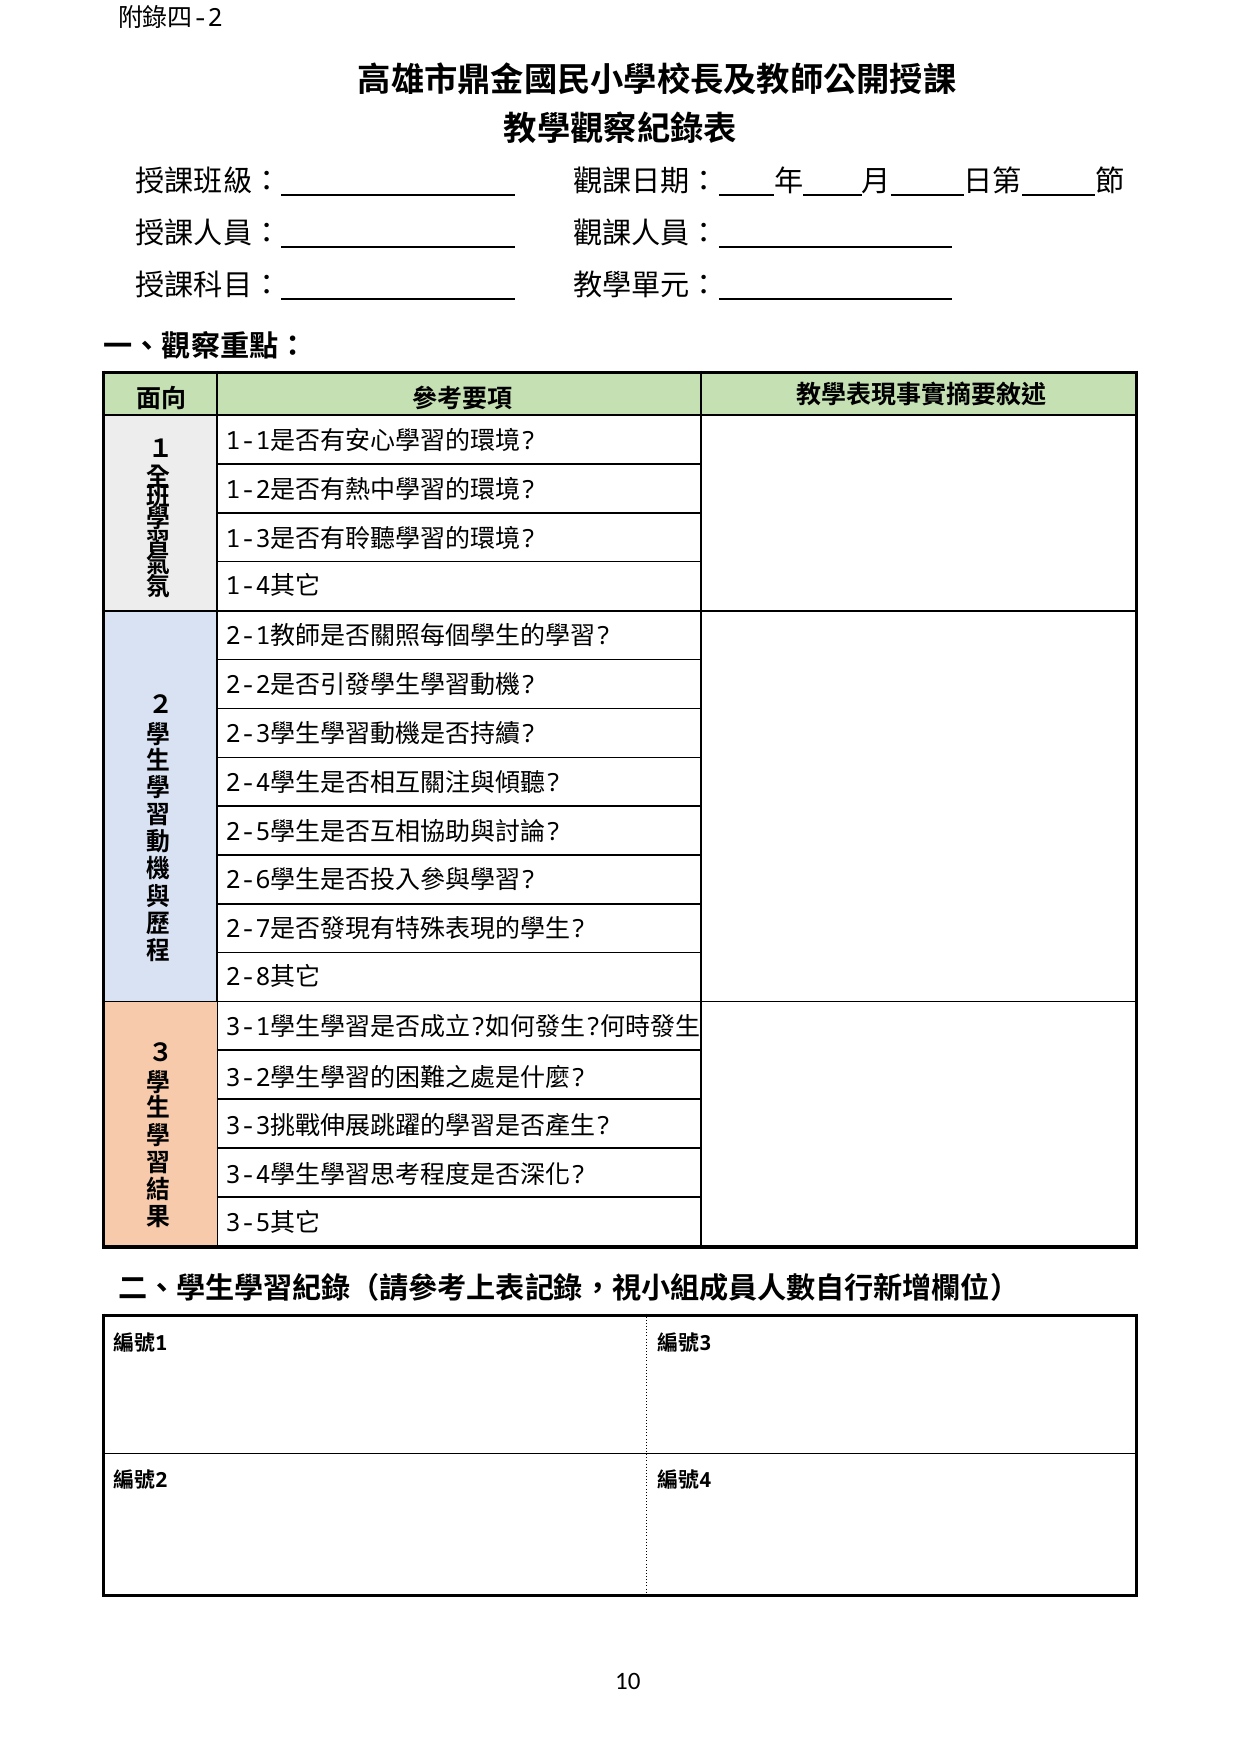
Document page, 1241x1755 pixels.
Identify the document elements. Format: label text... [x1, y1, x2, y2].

table_cell 3-1學生學習是否成立?如何發生?何時發生 [218, 1002, 700, 1049]
table_header 編號3 [646, 1317, 1135, 1453]
subtitle 一、觀察重點： [103, 323, 728, 365]
table_cell 1-2是否有熱中學習的環境? [218, 465, 700, 512]
table_cell 2-7是否發現有特殊表現的學生? [218, 905, 700, 952]
subtitle 二、學生學習紀錄（請參考上表記錄，視小組成員人數自行新增欄位） [118, 1265, 1149, 1307]
table_cell 編號2 [105, 1454, 646, 1594]
table_cell 2-2是否引發學生學習動機? [218, 660, 700, 707]
table_header 教學表現事實摘要敘述 [702, 374, 1135, 414]
subtitle 高雄市鼎金國民小學校長及教師公開授課 [165, 53, 1149, 101]
table_header 面向 [105, 374, 216, 414]
table_cell 編號4 [646, 1454, 1135, 1594]
table_cell 2-1教師是否關照每個學生的學習? [218, 612, 700, 659]
text 授課人員： 觀課人員： [92, 202, 1149, 254]
table_cell 2-6學生是否投入參與學習? [218, 856, 700, 903]
table_cell 1-3是否有聆聽學習的環境? [218, 514, 700, 561]
table_cell 3-3挑戰伸展跳躍的學習是否產生? [218, 1100, 700, 1147]
table_cell 1-4其它 [218, 562, 700, 610]
text 授課班級： 觀課日期： 年 月 日第 節 [92, 149, 1149, 202]
text 附錄四-2 [118, 0, 1149, 33]
table_cell ３ 學生學習結果 [105, 1002, 217, 1245]
table_cell 3-2學生學習的困難之處是什麼? [218, 1051, 700, 1098]
table_cell 3-5其它 [218, 1198, 700, 1245]
table_cell 1-1是否有安心學習的環境? [218, 416, 700, 463]
table_cell １ 全班學習氣氛 [105, 416, 216, 610]
table_cell 2-4學生是否相互關注與傾聽? [218, 758, 700, 805]
text 授課科目： 教學單元： [92, 254, 1149, 306]
table_cell 2-5學生是否互相協助與討論? [218, 807, 700, 854]
table_cell [702, 612, 1135, 1001]
text 教學觀察紀錄表 [92, 101, 1149, 149]
table_cell 2-8其它 [218, 953, 700, 1001]
table_header 參考要項 [218, 374, 700, 414]
table_header 編號1 [105, 1317, 646, 1453]
table_cell [702, 1002, 1135, 1245]
table_cell 2-3學生學習動機是否持續? [218, 709, 700, 756]
table_cell ２ 學生學習動機與歷程 [105, 612, 216, 1001]
table_cell [702, 416, 1135, 610]
table_cell 3-4學生學習思考程度是否深化? [218, 1149, 700, 1196]
